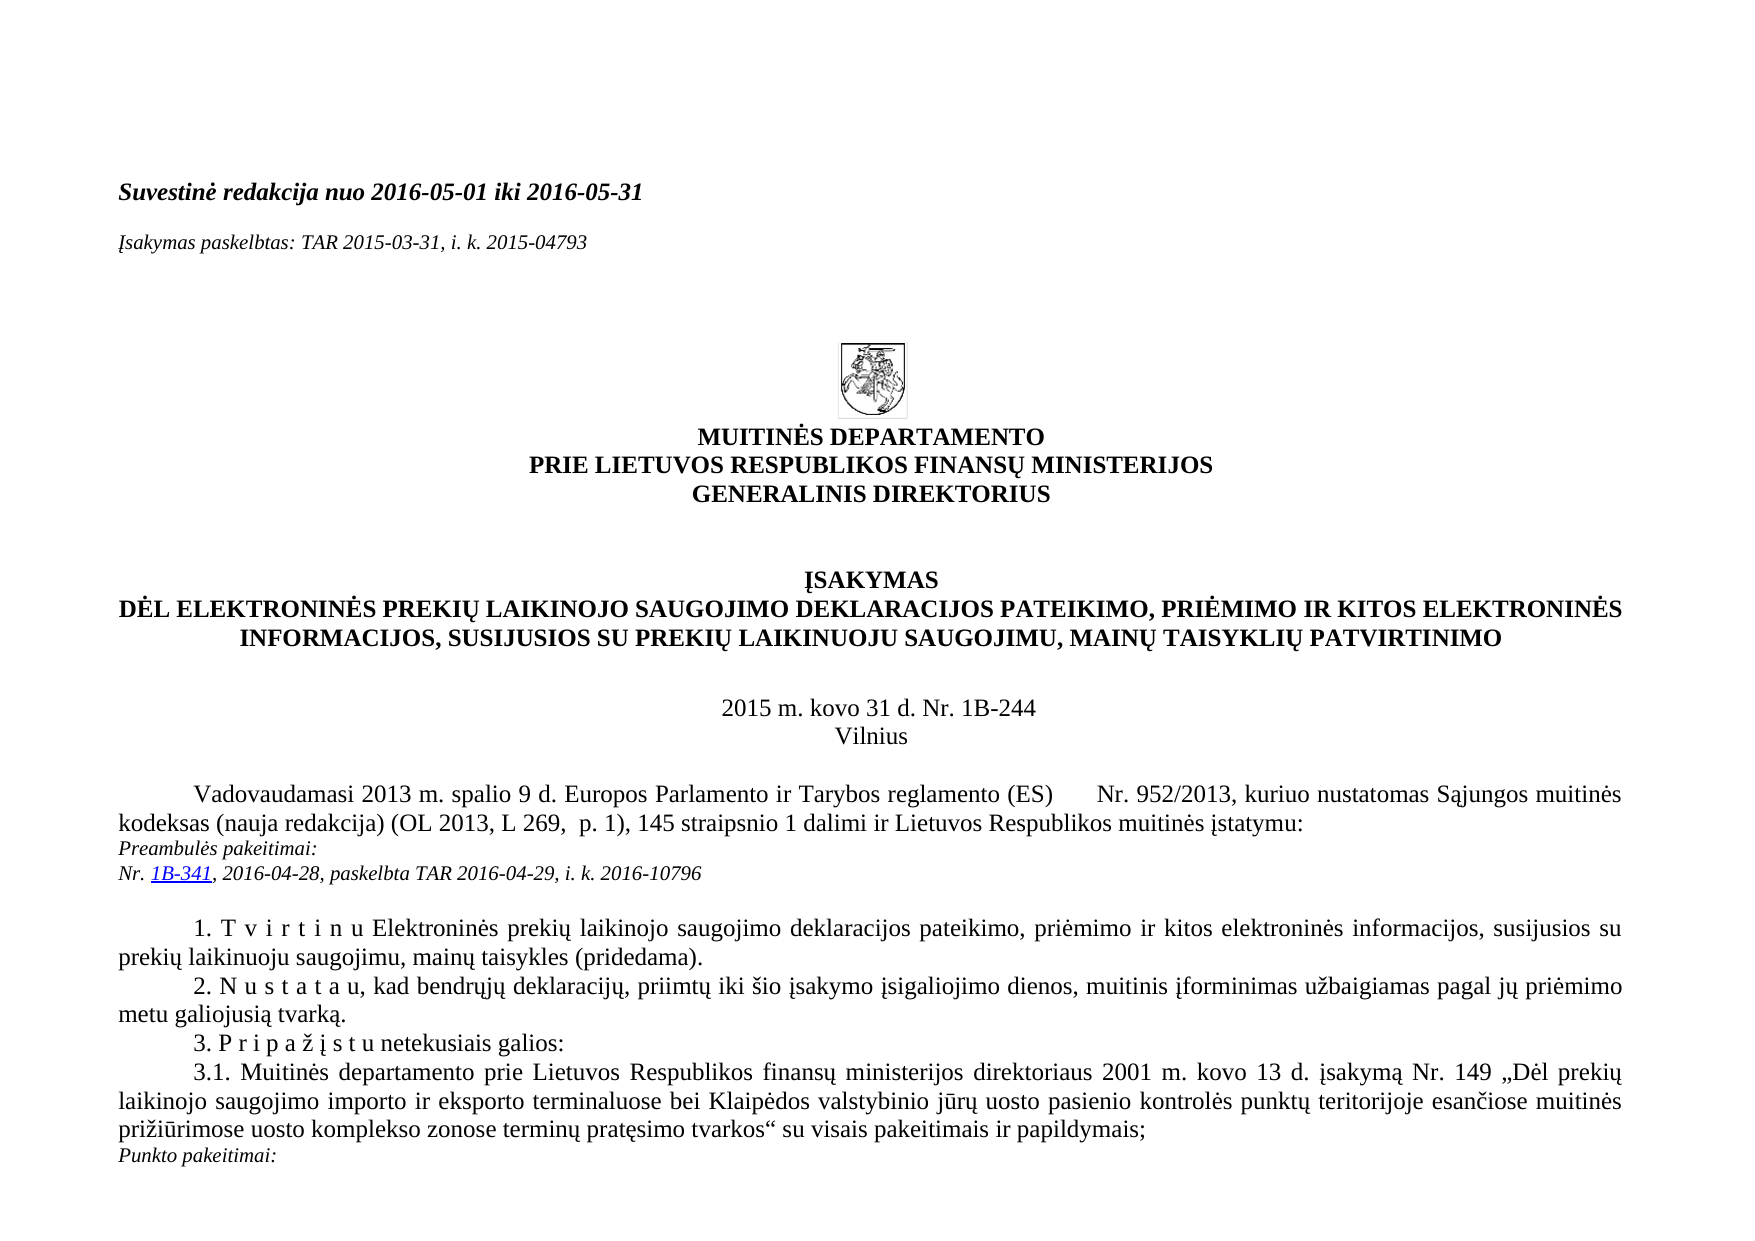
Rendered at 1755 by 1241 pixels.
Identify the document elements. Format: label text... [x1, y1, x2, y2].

text MUITINĖS DEPARTAMENTO [118, 422, 1624, 451]
text Suvestinė redakcija nuo 2016-05-01 iki 2016-05-31 [118, 177, 1624, 206]
text 3.1. Muitinės departamento prie Lietuvos Respublikos finansų ministerijos direktoriaus 2001 m. kovo 13 d. įsakymą Nr. 149 „Dėl prekių laikinojo saugojimo importo ir eksporto terminaluose bei Klaipėdos valstybinio jūrų uosto pasienio kontrolės punktų teritorijoje esančiose muitinės prižiūrimose uosto komplekso zonose terminų pratęsimo tvarkos“ su visais pakeitimais ir papildymais; [118, 1057, 1624, 1143]
text DĖL ELEKTRONINĖS PREKIŲ LAIKINOJO SAUGOJIMO DEKLARACIJOS PATEIKIMO, PRIĖMIMO IR KITOS ELEKTRONINĖS INFORMACIJOS, SUSIJUSIOS SU PREKIŲ LAIKINUOJU SAUGOJIMU, MAINŲ TAISYKLIŲ PATVIRTINIMO [118, 594, 1624, 652]
text Įsakymas paskelbtas: TAR 2015-03-31, i. k. 2015-04793 [118, 230, 1624, 254]
text 3. P r i p a ž į s t u netekusiais galios: [118, 1028, 1624, 1057]
text Preambulės pakeitimai: [118, 836, 1624, 860]
subtitle Vilnius [118, 721, 1624, 750]
text PRIE LIETUVOS RESPUBLIKOS FINANSŲ MINISTERIJOS [118, 451, 1624, 479]
text ĮSAKYMAS [118, 566, 1624, 594]
text 1. T v i r t i n u Elektroninės prekių laikinojo saugojimo deklaracijos pateikimo, priėmimo ir kitos elektroninės informacijos, susijusios su prekių laikinuoju saugojimu, mainų taisykles (pridedama). [118, 913, 1624, 971]
text Nr. 1B-341, 2016-04-28, paskelbta TAR 2016-04-29, i. k. 2016-10796 [118, 860, 1624, 884]
text 2. N u s t a t a u, kad bendrųjų deklaracijų, priimtų iki šio įsakymo įsigaliojimo dienos, muitinis įforminimas užbaigiamas pagal jų priėmimo metu galiojusią tvarką. [118, 971, 1624, 1028]
text GENERALINIS DIREKTORIUS [118, 479, 1624, 508]
text Punkto pakeitimai: [118, 1143, 1624, 1167]
text Vadovaudamasi 2013 m. spalio 9 d. Europos Parlamento ir Tarybos reglamento (ES) Nr. 952/2013, kuriuo nustatomas Sąjungos muitinės kodeksas (nauja redakcija) (OL 2013, L 269, p. 1), 145 straipsnio 1 dalimi ir Lietuvos Respublikos muitinės įstatymu: [118, 779, 1624, 836]
text 2015 m. kovo 31 d. Nr. 1B-244 [133, 693, 1624, 721]
